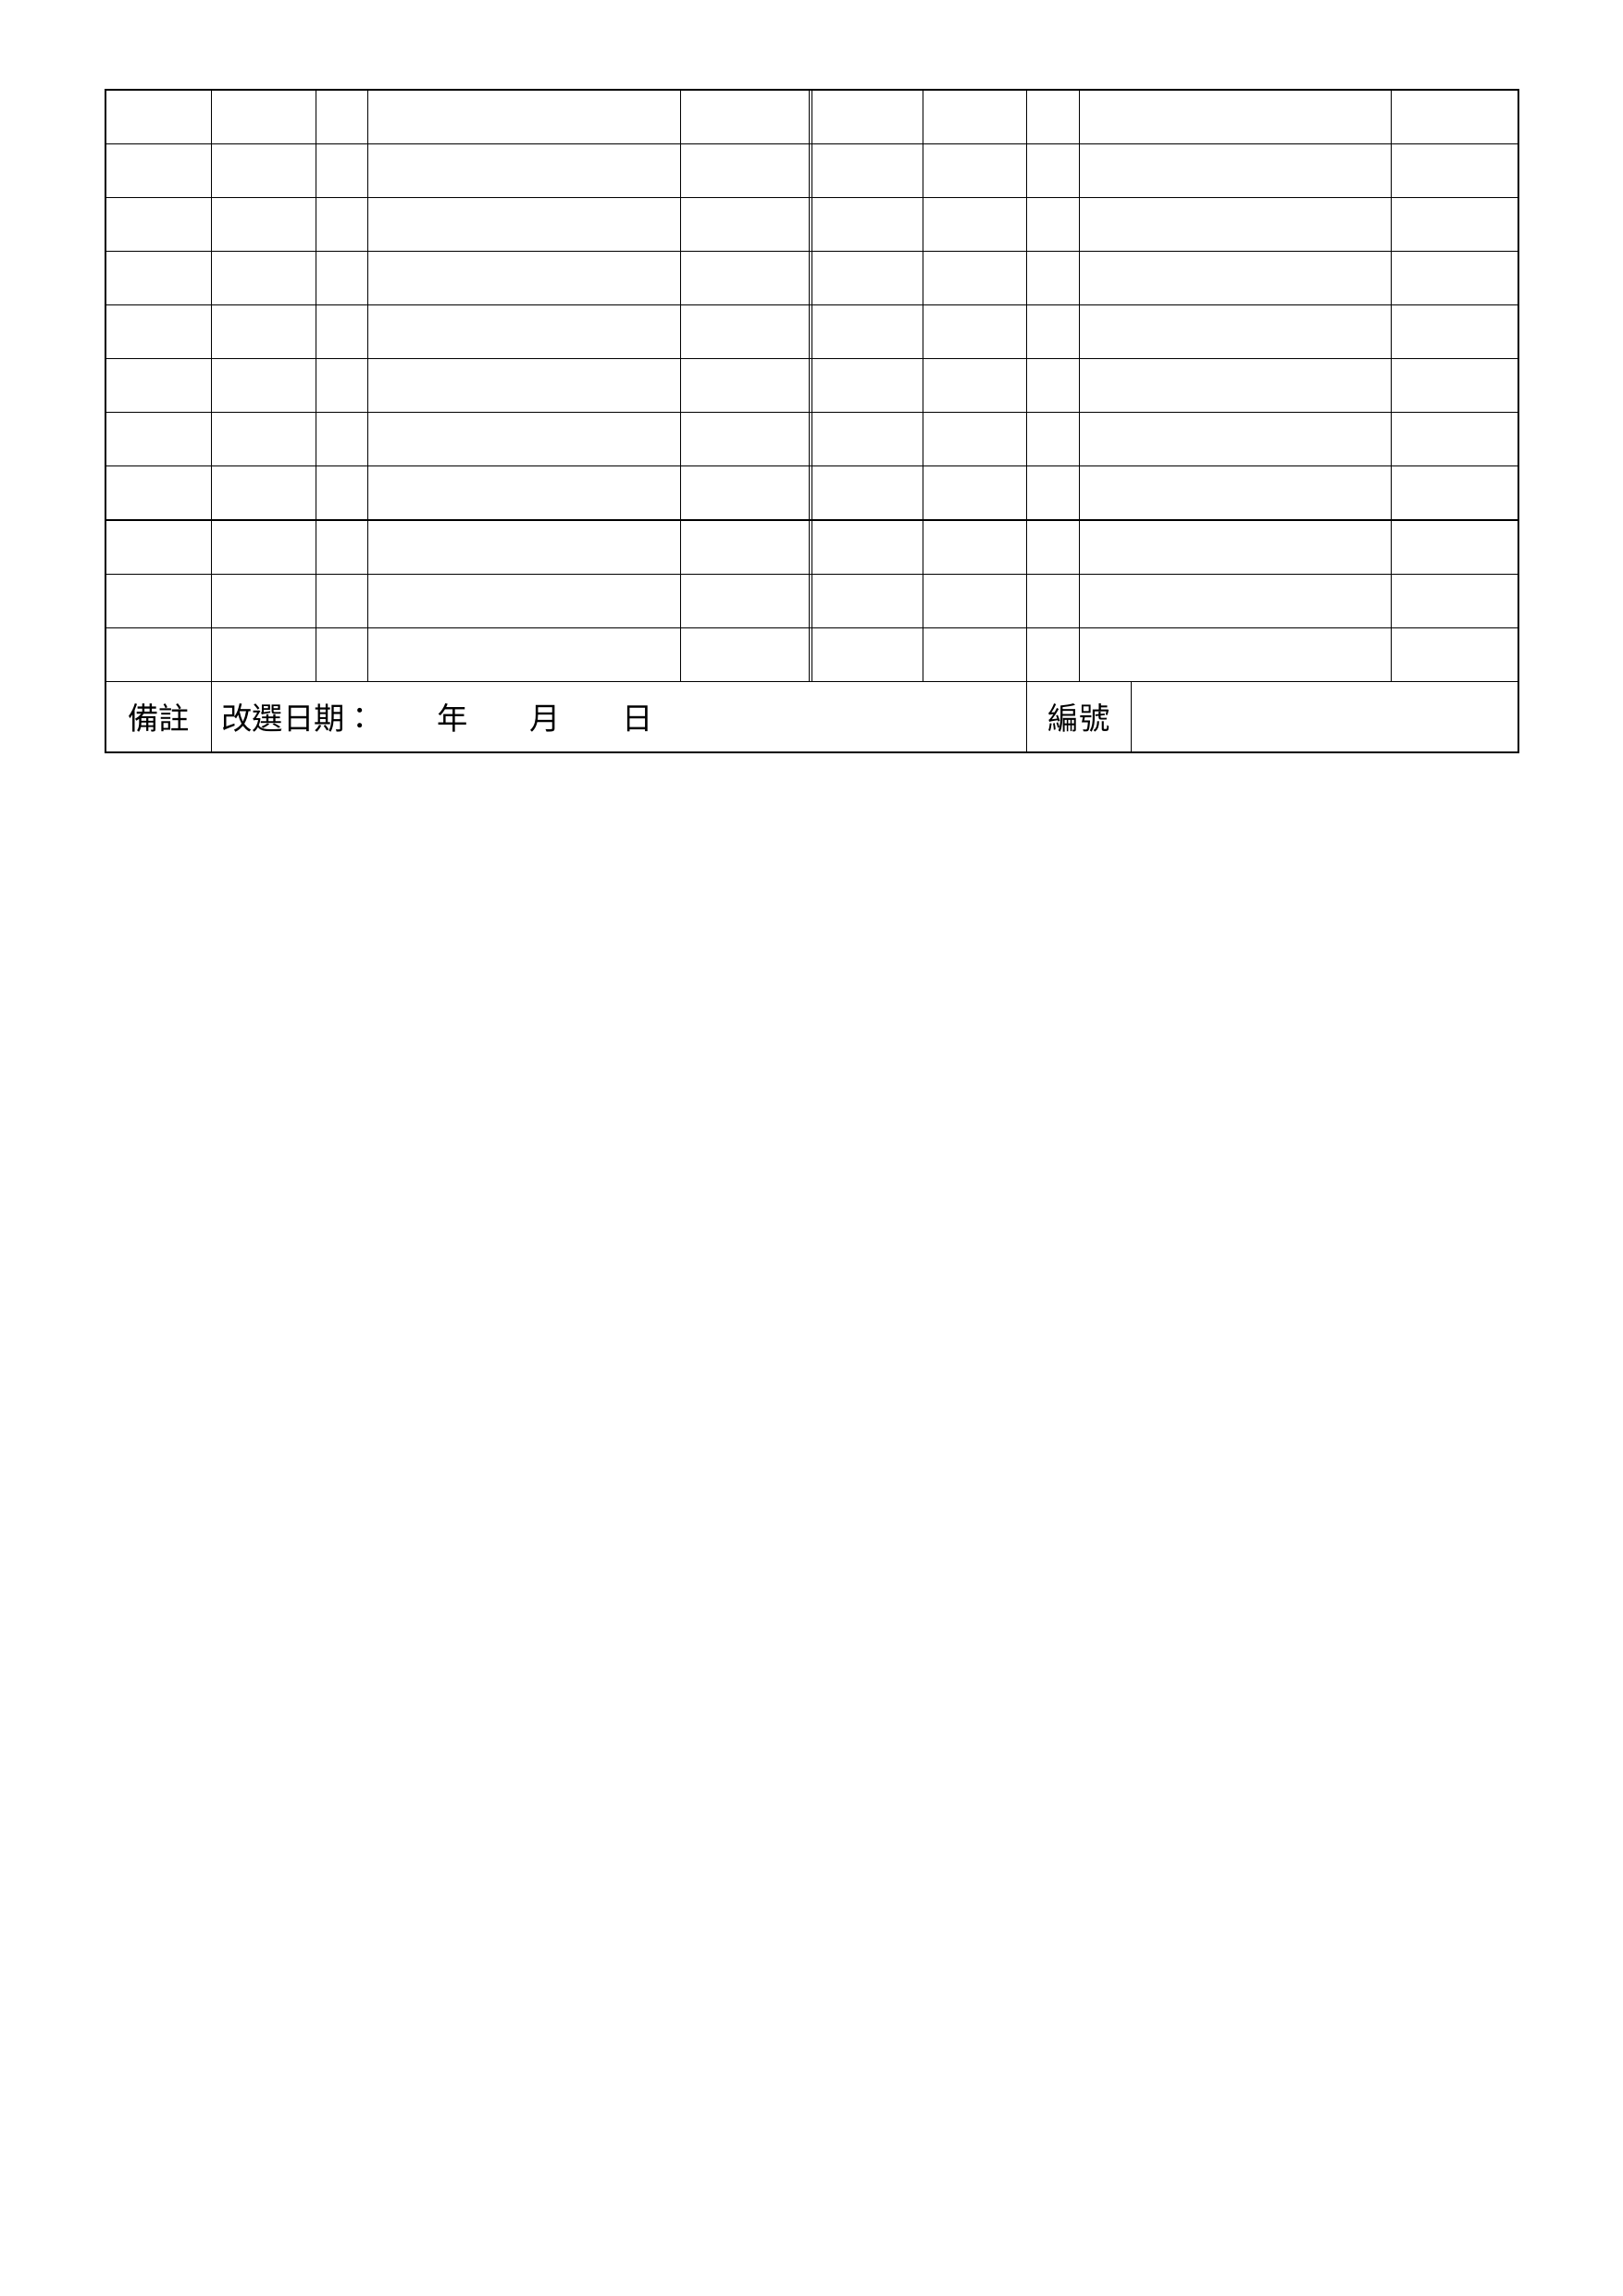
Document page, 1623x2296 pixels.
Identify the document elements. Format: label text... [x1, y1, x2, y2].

table_cell [106, 144, 211, 197]
table_cell [212, 521, 316, 573]
table_cell [368, 521, 680, 573]
table_cell [1392, 575, 1518, 627]
table_cell 編號 [1027, 682, 1131, 751]
table_cell [316, 144, 367, 197]
table_cell [923, 466, 1026, 519]
table_cell [106, 628, 211, 681]
table_cell [368, 359, 680, 412]
table_cell [368, 413, 680, 465]
table_cell [1392, 413, 1518, 465]
table_cell [212, 466, 316, 519]
table_cell [212, 91, 316, 143]
table_cell [812, 521, 923, 573]
table_cell [681, 628, 809, 681]
table_cell [812, 198, 923, 251]
table_cell [681, 466, 809, 519]
table_cell [368, 198, 680, 251]
table_cell [212, 144, 316, 197]
table_cell [812, 466, 923, 519]
table_cell [681, 252, 809, 304]
table_cell [1392, 144, 1518, 197]
table_cell [681, 144, 809, 197]
table_cell [681, 521, 809, 573]
table_cell [1080, 521, 1391, 573]
table_cell [923, 521, 1026, 573]
table_cell [1080, 575, 1391, 627]
table_cell [316, 305, 367, 358]
table_cell [1027, 144, 1079, 197]
table_cell [923, 575, 1026, 627]
table_cell [106, 575, 211, 627]
table_cell [368, 252, 680, 304]
table_cell [368, 628, 680, 681]
table_cell [681, 198, 809, 251]
table_cell [923, 359, 1026, 412]
table_cell [1392, 628, 1518, 681]
table_cell [1080, 198, 1391, 251]
table_cell [812, 252, 923, 304]
table_cell [316, 628, 367, 681]
table_cell [1080, 359, 1391, 412]
table_cell [212, 305, 316, 358]
table_cell [106, 305, 211, 358]
table_cell [368, 466, 680, 519]
table_cell [106, 252, 211, 304]
table_cell [212, 252, 316, 304]
table_cell [1027, 575, 1079, 627]
table_cell [106, 91, 211, 143]
table_cell [1027, 359, 1079, 412]
table_cell [812, 91, 923, 143]
table_cell [1027, 305, 1079, 358]
table_cell [1392, 466, 1518, 519]
table_cell [1027, 198, 1079, 251]
table_cell [923, 628, 1026, 681]
table_cell [1132, 682, 1518, 751]
table_cell [1392, 198, 1518, 251]
table_cell [1027, 521, 1079, 573]
table_cell [1080, 413, 1391, 465]
table_cell [316, 91, 367, 143]
table_cell [812, 413, 923, 465]
table_cell [316, 198, 367, 251]
table_cell [212, 628, 316, 681]
table_cell [316, 413, 367, 465]
table_cell [212, 359, 316, 412]
table_cell [681, 359, 809, 412]
table_cell [368, 575, 680, 627]
table_cell [316, 252, 367, 304]
table_cell [316, 359, 367, 412]
table_cell [1080, 144, 1391, 197]
table_cell [212, 413, 316, 465]
table_cell [212, 198, 316, 251]
table_cell [1027, 252, 1079, 304]
table_cell [812, 359, 923, 412]
table_cell [1392, 252, 1518, 304]
table_cell [106, 466, 211, 519]
table_cell [923, 413, 1026, 465]
table_cell [1027, 466, 1079, 519]
table_cell [106, 198, 211, 251]
table_cell [681, 305, 809, 358]
table_cell [1080, 252, 1391, 304]
table_cell [812, 628, 923, 681]
table_cell [1392, 91, 1518, 143]
table_cell [106, 359, 211, 412]
table_cell [1027, 91, 1079, 143]
table_cell [923, 91, 1026, 143]
table_cell [812, 144, 923, 197]
table_cell 備註 [106, 682, 211, 751]
table_cell [812, 575, 923, 627]
table_cell [1080, 305, 1391, 358]
table_cell [316, 575, 367, 627]
table_cell [1027, 628, 1079, 681]
table_cell [923, 198, 1026, 251]
table_cell [212, 575, 316, 627]
table_cell 改選日期： 年 月 日 [212, 682, 1026, 751]
table_cell [1392, 521, 1518, 573]
table_cell [106, 521, 211, 573]
table_cell [681, 91, 809, 143]
table_cell [923, 305, 1026, 358]
table_cell [106, 413, 211, 465]
table_cell [1080, 628, 1391, 681]
table_cell [681, 575, 809, 627]
table_cell [368, 91, 680, 143]
table_cell [1392, 359, 1518, 412]
table_cell [923, 252, 1026, 304]
table_cell [1392, 305, 1518, 358]
table_cell [316, 466, 367, 519]
table_cell [1027, 413, 1079, 465]
table_cell [368, 305, 680, 358]
table_cell [1080, 91, 1391, 143]
table_cell [316, 521, 367, 573]
table_cell [368, 144, 680, 197]
table_cell [812, 305, 923, 358]
table_cell [923, 144, 1026, 197]
table_cell [681, 413, 809, 465]
table_cell [1080, 466, 1391, 519]
